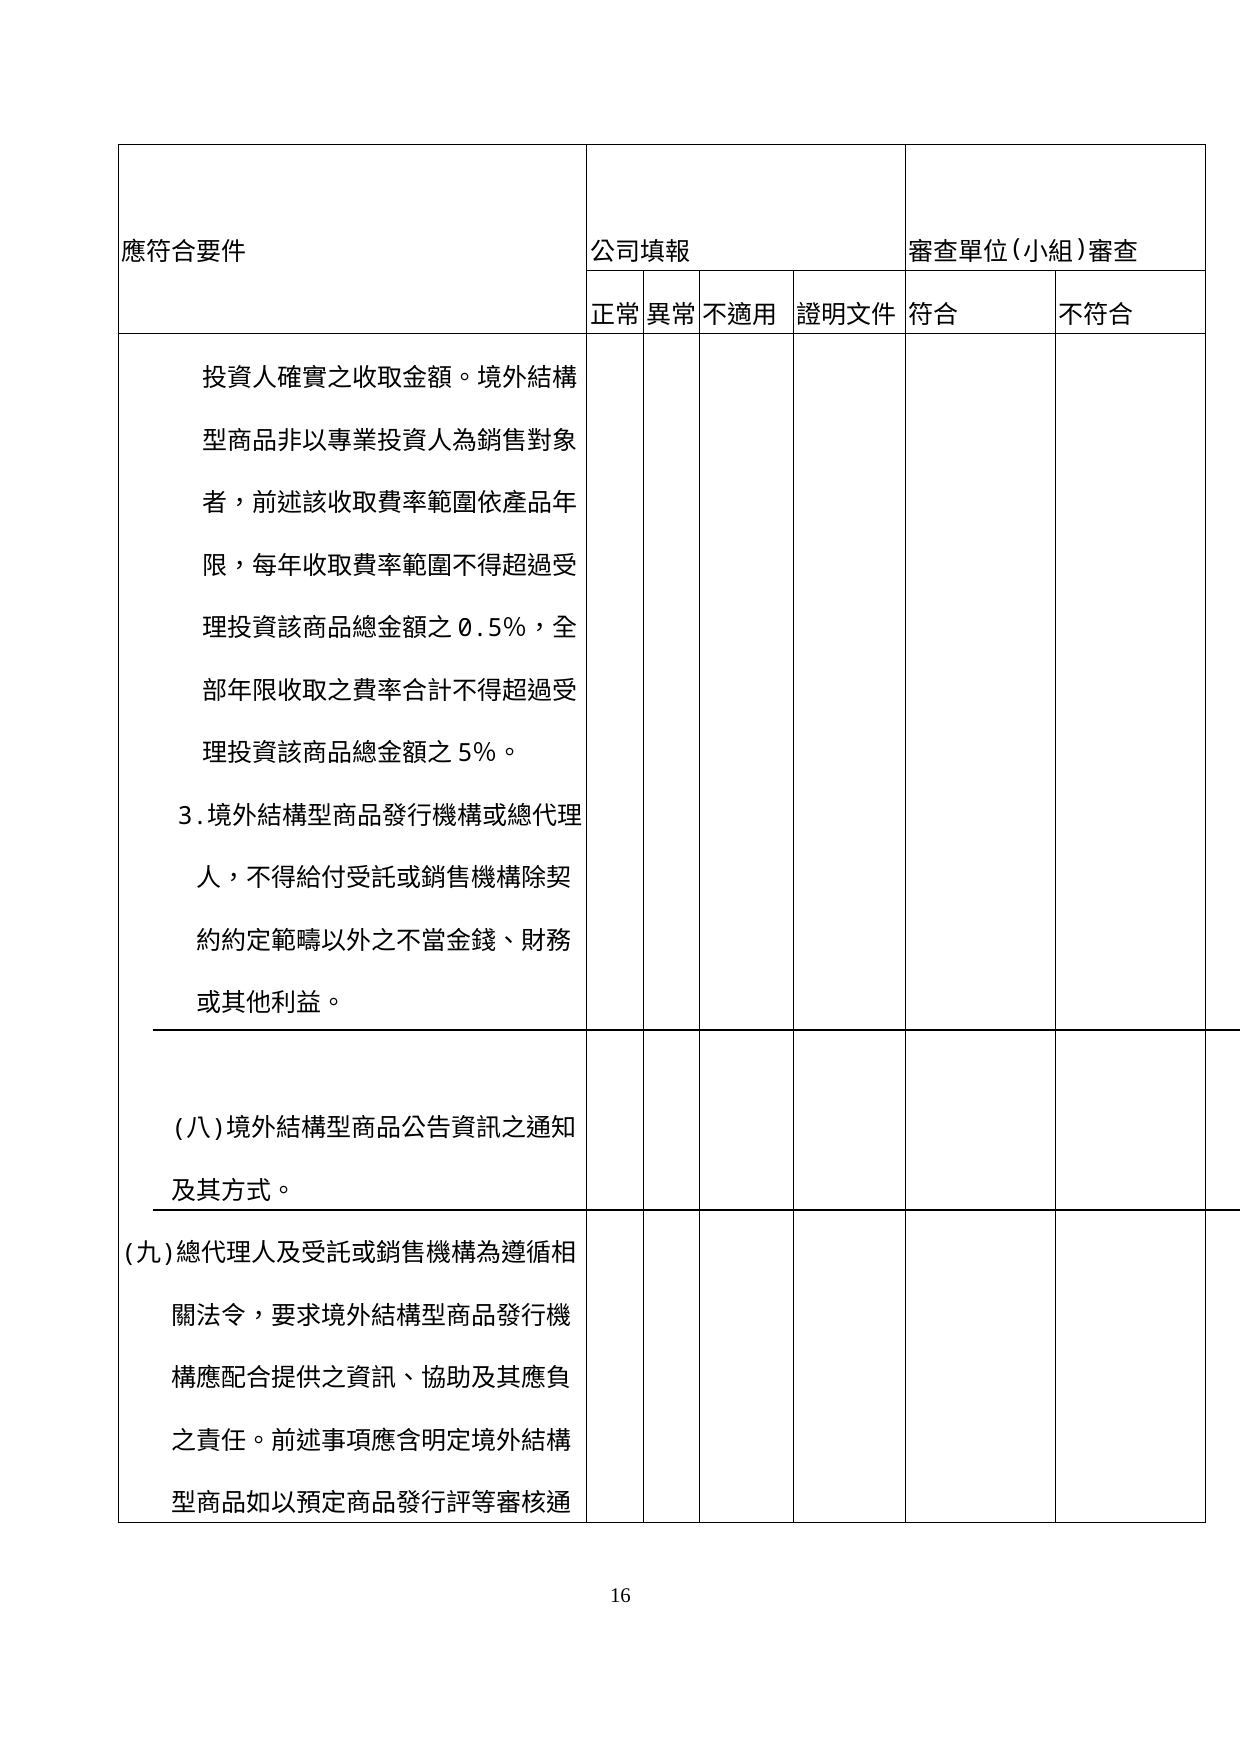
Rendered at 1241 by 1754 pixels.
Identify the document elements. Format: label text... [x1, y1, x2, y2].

table_header 應符合要件 [119, 145, 586, 333]
table_cell 正常 [587, 271, 643, 333]
table_cell [700, 1211, 793, 1522]
table_cell [587, 1031, 643, 1209]
table_cell [1056, 334, 1205, 1029]
table_cell [906, 334, 1055, 1029]
table_cell [700, 1031, 793, 1209]
table_cell 證明文件 [794, 271, 905, 333]
table_cell [794, 1211, 905, 1522]
table_cell 異常 [644, 271, 699, 333]
table_cell [700, 334, 793, 1029]
table_cell [587, 1211, 643, 1522]
table_cell [587, 334, 643, 1029]
table_cell [906, 1211, 1055, 1522]
table_cell [644, 1211, 699, 1522]
table_cell [644, 334, 699, 1029]
table_header 審查單位(小組)審查 [906, 145, 1205, 269]
table_cell 不適用 [700, 271, 793, 333]
table_cell 一、境外結構型商品基本資料表（內容及格式如附表二）。 二、符合境外結構型商品管理規則(以下簡稱本規則)第六條擔任境外結構型商品發行人或總代理人之資格條件證明文件。 為境外結構型商品發行機構於中華民國境內設立之分公司，且屬經金融監督管理委員會(以下簡稱金管會)核准設立之外國銀行在臺分行、外國證券商在臺分公司或外國保險公司在臺分公司。 擔任總代理人者： 1.資格條件： (1)發行機構在中華民國境內之子公司。 ( (2)發行機構在中華民國境外子公司之在臺分公司。 (3)保證機構在中華民國境內之分公司。 (4)保證機構在中華民國境內之子公司。 (5)保證機構在中華民國境外子公司之在臺分公司。 2.所稱分公司屬經金管會核准設立之外國銀行在臺分行、外國證券商在臺分公司或外國保險公司在臺分公司。 3.所稱發行機構或保證機構子公司應符合下列條件： (1)外國金融控股公司、外國銀行、外國證券商或外國保險公司直接或間接轉投資且持股逾百分之五十之銀行、證券商或保險子公司。其屬中華民國境內子公司者，應經金管會核准在臺設立。 (2)該子公司同意就發行機構或保證機構所負境外結構型商品之義務負連帶責任。 4. 所稱外國金融控股公司應符合下列條件： (1)受外國金融監督管理機關監理。 (2)資本適足率須符合巴塞爾資本協定三之規範。 辦理境外結構型商品交易事宜之業務人員及內部稽核人員，其資格條件及人數須符合本規則第十二條規定： 出具業務人員及內部稽核人員符合資格之名冊及證明文件。 業務人員不得少於三人。 三、境外結構型商品發行人、總代理人及受託或銷售機構依本規則第十六條第一項所簽訂之契約，應載明下列事項： (一)契約當事人之名稱及地址。 (二)境外結構型商品發行機構之權利、義務及責任。 (三)總代理人之權利、義務及責任，包括但不限於： 1.因境外結構型商品發行機構發生破產、解散、停業、營業移轉、併購、歇業、其當地國法令撤銷或廢止許可等其他相似之重大事由時，總代理人應負之責任。 2.於總代理人為發行機構或保證機構之子公司之情形，總代理人同意就發行機構或保證機構所負境外結構型商品之義務負連帶責任。 (四)總代理人提供服務之方式及範圍。 (五)受託或銷售機構之權利、義務及責任。 (六)受託或銷售機構提供服務之方式及範圍。 (七)境外結構型商品發行機構、總代理人、受託或銷售機構報酬、費用及其他各項利益之標準、種類、計算方法、支付時期及方法，並約定下列事項： 1.為向投資人充分揭露並明確告知各項費用及其收取方式，發行機構、總代理人及受託或銷售機構應就其所收取之費用共同製作費用明細表，列表以百分比逐項揭露下列費用與收取時點及方式： (1)申購費用。 (2)贖回費用。 (3)管理費用，包括投資人給付之信託管理費或管銷費用等。 (4)分銷費用（其中屬發行機構或總代理人給付予受託或銷售機構之報酬、費用、折讓等各項利益應單獨列示）。 (5)保費費用。 (6)解約費用。 (7)其他費用。 2.受託或銷售機構因受理投資該商品自發行機構或總代理人取得之報酬、費用、折讓等各項利益，應明訂收取費率之範圍，受託或銷售機構應與投資人約定其性質屬受託或銷售機構報酬，並應於收取後告知投資人確實之收取金額。境外結構型商品非以專業投資人為銷售對象者，前述該收取費率範圍依產品年限，每年收取費率範圍不得超過受理投資該商品總金額之0.5％，全部年限收取之費率合計不得超過受理投資該商品總金額之5％。 3.境外結構型商品發行機構或總代理人，不得給付受託或銷售機構除契約約定範疇以外之不當金錢、財務或其他利益。 (八)境外結構型商品公告資訊之通知及其方式。 (九)總代理人及受託或銷售機構為遵循相關法令，要求境外結構型商品發行機構應配合提供之資訊、協助及其應負之責任。前述事項應含明定境外結構型商品如以預定商品發行評等審核通過者，發行機構應於境外結構型商品發行日後一個月內，通知受託或銷售機構該商品之實際發行評等，且依下列事項辦理： 1.若該實際發行評等未符合本規則之規定時，受託或銷售機構得解除本契約。解約後，發行機構應將投資人交付之價金加計依臺灣銀行活期存款利率計算之利息後，交由受託或銷售機構退還投資人。 2.若該實際發行評等低於預定評等時，受託或銷售機構應於發行機構告知實際發行評等後三個營業日內，通知投資人得於十個營業日內，請求以認購價格加計依臺灣銀行活期存款利率計算之利息行使賣回權利之相關事項。 (十)境外結構型商品發行機構或總代理人，為遵循相關法令，要求受託或銷售機構應配合提供之資訊、協助及其應負之責任。 (十一)境外結構型商品對於下列事項，發行人、總代理人應於事實發生日起三日內，公告並通報受託或銷售機構，受託或銷售機構應轉知投資人： 1.境外結構型商品發行機構因解散、停業、營業移轉、併購、歇業、其當地國法令撤銷或廢止許可或其他相似之重大事由，致不能繼續營業者。 2.境外結構型商品發行機構或保證機構之長期債務信用評等或境外結構型商品之發行評等遭調降者。 3.其發行或代理之境外結構型商品發生依約定之重大事件，致重大影響投資人之權益者。 4.其他重大影響投資人權益之事項。 (十二)保密事項。 (十三)違約責任。 (十四)契約之變更或終止，以及發行人或總代理人無法繼續發行或代理境外結構型商品時，應協助投資人辦理後續境外結構型商品贖回或其他相關事宜。 (十五)權利義務之移轉。 (十六)契約之生效日期及其存續期間。 (十七)紛爭之解決方式。 (十八)準據法及管轄法院。 (十九)其他影響投資人權益經金管會 規定應記載事項。 四、發行人或總代理人依本規則第七條規定提存營業保證金之證明文件。 依本規則第七條第一項規定提存足額之營業保證金，且提存於同一家金融機構。 1、擔任 家境外結構型商品發行機構之發行人或總代理人。 2、提存營業保證金金額： 新臺幣 元 3、提存金融機構名稱： 提存金融機構符合本規則第七條第一項規定之資格條件。 與提存金融機構簽訂之營業保證金保管契約內容，應載明金管會所定程序之應記載事項。 五、中文投資人須知應載明下列事項： (一)投資人須知應載明境外結構型商品之名稱（中文及原文名稱）、種類以及下列警語，置於「投資人須知」手冊封面，並以粗黑或紅色字體刊印： 1.本商品風險程度為○○(應說明該風險程度代表之意義)，受託或銷售對象為專業投資人(或非專業投資人) 2.本商品係複雜的金融商品，必須經過符合資格的人員解說後再進行投資。投資人如果無法充分理解本商品，請勿投資。 3.本商品並非存款，投資不受存款保險之保障，最大損失為全部本金及利息。（兼營信託業務之銀行適用） 本商品不受保險安定基金保障，但依保險法第一百二十三條第二項規定，本商品如屬投資型保險契約之投資資產者，則保險人破產時，非各該投資型保險之受益人不得主張，亦不得請求扣押或行使其他權利。（保險業適用） 4.本商品雖經○○公會及○○受託或銷售機構審查，並不代表證實申請事項或保證該境外結構型商品之價值，且○○公會及○○受託或銷售機構不負本商品投資盈虧之責。○○受託或銷售機構依法不得承諾擔保投資本金或最低收益率。 5.本商品持有期間如有保證配息收益或保證保本率，係由○○發行人或○○保證機構保證，而非由○○受託或銷售機構所保證。○○發行人與○○保證機構有無財務會計準則公報第六號所定之關係人或實質關係人之情事。 6.本投資人須知之內容如有虛偽或隱匿之情事者，除商品風險程度、受託或銷售對象、受託或銷售機構收取之費用及由受託或銷售機構另行訂定者，係由受託或銷售機構負責外，其餘內容應由○○發行人或○○總代理人及其負責人、出具律師意見書之律師依法負責。 7.本商品係依○○國（商品註冊地）法令規定發行，且實際於該國境內募集銷售；本商品係依境外結構型商品管理規則於中華民國境內受託投資、受託買賣或為投資型保單之投資標的。投資人申購前應詳閱產品說明書，投資人應自行了解判斷並自負盈虧。（本商品已於商品註冊地實際募集銷售者適用） 本商品雖依○○國（商品註冊地）法令規定發行，惟實際上未於該國境內募集銷售；本商品係依境外結構型商品管理規則於中華民國境內受託投資、受託買賣或為投資型保單之投資標的。投資人申購前應詳閱產品說明書，投資人應自行了解判斷並自負盈虧。（本商品未於商品註冊地實際募集銷售者適用） 8.投資人未清楚瞭解產品說明書、受託或銷售契約條款及所有銷售文件內容前，請勿於相關文件簽名或蓋章。 9.受託或銷售機構應提供非專業投資人相關契約審閱期間，且不得低於七日。（僅非專業投資人適用） 受託或銷售機構應提供專業投資人相關契約審閱期間，除專業投資人明確表示已充分審閱並簽名者外，其審閱期間不得低於三日。（僅專業投資人適用） （但投資型保單要保人依保險契約約定得行使契約撤銷權者可不列此項）。 (二)投資人須知應載明發行人、保證機構、總代理人、受託或銷售機構之事業名稱、營業所在地。 (三)投資人須知應載明下列境外結構型商品事項： 1.商品簡介：受託或銷售對象(專業投資人/非專業投資人)、本商品與國外相當之交易條件、本商品風險程度、發行機構或保證機構之長期債務信用評等、本商品之發行評等、計價幣別、計價貨幣本金保本率、投資本金達成保本率之各項條件、連結標的資產、商品年期、發行日、到期日、開始受理贖回日及後續受理贖回日期等。 2.收益分配事項，並得舉例說明。 3.贖回價金之計算，並得舉例說明。 4.以預定商品發行評等審核通過者，發行機構應於境外結構型商品發行日後一個月內，告知受託或銷售機構該商品之實際發行評等，且依下列事項辦理： (1)若該實際發行評等未符合本規則之規定時，發行機構應將投資人交付之價金加計依臺灣銀行活期存款利率計算之利息後，交由受託或銷售機構退還投資人。 (2)若該實際發行評等低於預定評等時，受託或銷售機構應於發行機構告知實際發行評等後三個營業日內，通知投資人得於十個營業日內，請求以認購價格加計依臺灣銀行活期存款利率計算之利息行使賣回權利之相關事項。 5.受託或銷售不成立之處理： (1)受託或銷售不成立之情形。 (2)受託或銷售退款作業流程。 (3)退款作業之費用負擔。 (四)投資人須知應載明下列對投資人揭露投資結構型商品各類投資風險之說明： 1.基本風險資訊： 最低收益風險、投資人提前贖回風險、利率風險、流動性風險、信用風險、匯兌風險、事件風險、國家風險及交割風險等事項。 投資人提前贖回的風險應特別記載提前贖回風險提示：「本商品到期前如申請提前贖回，將導致您可領回金額低於原始投資金額（在最壞情形下，領回金額甚至可能為零），或者根本無法進行贖回。」 最低收益風險應包含最大損失金額，亦即在最差的狀況下，投資人將損失所有本金及利息。 2.個別商品風險資訊： 如發行機構行使提前贖回風險、再投資風險、連結標的更動影響之風險、通貨膨脹風險、本金轉換風險及閉鎖期風險等事項。 3.若投資標的為信用連結型商品者，應加強揭露之風險：無法履行債務風險、破產風險及重整風險等事項。（僅專業投資人適用） (五) 投資人須知應表列載明以百分比逐項揭露下列費用與收取時點及方式，包含申購費用、贖回費用、管理費用(包括投資人給付之信託管理費或管銷費用等)、分銷費用（其中屬發行機構或總代理人給付予受託或銷售機構之報酬、費用、折讓等各項利益應單獨列示，並說明該各項利益之費率範圍，於該費率範圍內投資人同意其列為受託或銷售機構之報酬。受託或銷售機構應於收取後告知投資人確實之收取費率及金額）、保費費用、解約費用、其他費用。各項費用對境外結構型商品之淨值如有影響者，應敘明其影響程度。 (六)投資人須知應載明相關機構之下列權利、義務及責任： 1.與投資人有關之發行機構、總代理人及受託或銷售機構之權利、義務及責任。 2.於總代理人為發行機構或保證機構之子公司之情形，○○總代理人同意就○○發行機構或○○保證機構所發行或保證之本商品之義務負連帶責任。 3.投資人之申購及贖回，須經境外發行機構確認後始生效力。 4.受託或銷售機構應製作並交付書面或電子檔案之交易確認書、對帳單或其他證明文件予投資人，並應於對帳單上揭露最近之參考價格供投資人參考。 5.○○發行人或○○總代理人應於每一營業日公告本商品參考價格，惟前述參考價格僅提供投資人參考，投資人若中途解約，成交價格係依發行機構交易確認單為準。本商品依規定應公告之事項揭露於「境外結構型商品資訊觀測站」，網址為http：//structurednotes.tdcc.com.tw。。 6.發行人或總代理人無法繼續發行或代理境外結構型商品時，應協助投資人辦理後續境外結構型商品贖回或其他相關事宜。 7.其他依主管機關規定及發行人或總代理人認為對投資人權益有重大影響者。 (七)投資人須知應載明協助投資人權益之保護方式，包含下列項目： 1.投資人與發行人、總代理人及受託或銷售機構發生爭議、訴訟之處理方式（請以流程圖方式說明） 2.投資人與發行人發生爭議、國外訴訟之處理方式（請以流程圖方式說明） 3.投資人與發行人、總代理人、受託或銷售機構發生爭議時得以下列方式尋求協助： (1)向相關同業公會申請調處。 (2)向金融監督管理委員會（以下稱金管會）申訴。 (八)投資人須知應載明發行人、總代理人及受託或銷售機構與投資人爭議之處理方式： 1.發行人對商品或投資人發生爭議之處理方式及管轄法院。 2.總代理人擔任發行人國內之訴訟及一切文件之送達代收人。 3.就不可歸責總代理人、受託或銷售機構之情事，總代理人、受託或銷售機構應協助辦理投資人權益保護之相關事宜。 六、中文產品說明書，應載明下列： (一)中文產品說明書之封面應依序刊印之事項： 1.商品代號/商品中文名稱。 2.商品英文名稱。 3.商品種類。 4.發行機構註冊地及商品註冊地。(商品註冊地為非專業投資人適用) 5.計價幣別。 6.發行人或總代理人之名稱、電話及地址。 7.保證機構之名稱及地址。 8.受託或銷售機構之名稱、電話及地址。 9.○○公會審查通過之日期及文號。 10.○○受託或銷售機構審查通過之日期及文號。 11.以顯著方式（以比其他內文較大之粗黑字體刊印，且至少不得小於12字體）刊印境外結構型商品中文產品說明書應行記載事項第九條第一項規定商品之投資風險警語。 12.投資人應詳閱本產品說明書之內容，並應注意本商品之風險事項。(另應註明參閱之頁次) 13.產品說明書刊印日期。 (二)中文產品說明書應記載商品基本資料之事項： 1.商品名稱（不得有保本字樣；若無保證機構請加註「無保證機構」；若無擔保請加註「無擔保」字樣；非百分之百保證或擔保時，則須註明保證或擔保成數；名稱應適當表達其商品特性與風險，且應避免使用可能誤導客戶之名稱）。 2.商品風險程度。 3.發行機構或保證機構名稱及其長期債務信用評等。 4.商品之發行評等。 5.計價幣別。 6. 計價貨幣本金保本率（以原始幣別註明，避免誤以為新台幣保本）。並加註「於未發生提前贖回之情形，且到期時發行機構或保證機構未發生違約情事，到期返還 ％原計價幣別本金」。 7.投資本金達成__％保本之各項條件。 8.主要給付項目及其計算方式。 9.連結標的資產（例如：指數或個股名稱等），及其相對權重、與投資績效之關連情形。 10.連結標的之相關說明或評等資料。 11.連結標的調整之條件及方法。 12.商品年期、發行日、到期日及其他依個別商品性質而定之日期，（例如：評價日、觀察日、配息日及交易日等）。 13.配息資料及其計算公式，並應提醒配息後投資標的價值會相對降低。 14.到期贖回計算公式，包含最低保證配息率及參與率。 15.投資收益計算方法，包含本金虧損之機率及以情境分析解說最大可能獲利、損失及其他狀況之年化平均報酬率（如為投資型保單標的之境外結構型商品，則應分別列示淨額與毛額之年化平均報酬率），另應加註情境分析結果不保證未來績效。投資收益應附註投資人須負擔之各項費用。 16.境外結構型商品之平均年化報酬率（如為投資型保單標的之境外結構型商品，則應分別列示淨額與毛額之平均年化報酬率）及其風險說明。 17.發行機構得提前贖回或投資人得提前贖回之條件及應注意事項。 18.次級市場名稱及其交易情況。 19.報價機構、計算代理機構與保管機構名稱。 20.發行機構或保證機構無法履行清償責任時之處理方式。 21.律師依本規則第十九條第一項第七款所出具意見書之總結意見，及該律師意見書之取得方式（非專業投資人適用） 22.依本規則第五條規定之與國外相當之交易條件。（非專業投資人適用） 23.商品準據法。 24.其他說明事項。 (三)中文產品說明書應記載相關機構事業概況之事項： 1.發行機構 (1)設立日期及簡介（包括但不限於事業名稱、營業所在地、負責人姓名、業務性質、財務狀況及信用評等）。 (2)依本規則第十九條第一項第五款出具之最近期經會計師查核簽證財務報告中譯本之查核報告書，及該財務報告中譯本之取得方式。 (3)已發行未償還之債券及結構型商品之發行情形。 2.保證機構 (1)設立日期。 (2)簡介：包括但不限於事業名稱、營業所在地、負責人姓名、業務性質、財務狀況、信用評等、保證條件、範圍及保證契約之主要內容。 3.發行人、總代理人、計算代理機構（calculation agent）、行政事務代理機構（administration agent）、受託或銷售機構、保管機構及其他相關機構： 設立日期及簡介（包括但不限於事業名稱、營業所在地、負責人姓名等）。 4.利害關係人揭露 發行人、保證機構、計算代理機構、保管機構相互間有無財務會計準則公報第六號所定之關係人或實質關係人之情事。 (四)中文產品說明書應記載商品風險揭露之事項包括但不限於下列各項： 1.基本風險資訊： 最低收益風險、投資人提前贖回風險、利率風險、流動性風險、信用風險、匯兌風險、事件風險、國家風險以及交割風險之資訊。 投資人提前贖回的風險應特別記載提前贖回風險提示：「本商品到期前如申請提前贖回，將導致您可領回金額低於原始投資金額（在最壞情形下，領回金額甚至可能為零），或者根本無法進行贖回。」 最低收益風險應包含最大損失金額，亦即在最差的狀況下，投資人將損失所有本金及利息。 2.個別商品風險資訊： 如發行機構行使提前贖回風險、再投資風險、連結標的更動影響之風險、通貨膨脹風險、本金轉換風險及閉鎖期風險等事項，除前項風險事項外，如有其他風險，應依不同類型之產品補充說明。 3.若投資標的為信用連結型商品者，應加強揭露風險資訊：無法履行債務風險、破產風險及重整風險等。（僅專業投資人適用） 4.依本規則第二十三條第一項應說明下列事項： (1)該境外結構型商品因利率、匯率、有價證券市價或其他指標之變動，有直接導致本金損失或超過當初本金損失之虞者。 (2)該境外結構型商品因發行機構或他人之業務或財產狀況之變化，有直接導致本金損失或超過當初本金損失之虞者。 (3)該境外結構型商品因其他經金融監督管理委員會規定足以影響投資人判斷之重要事項，有直接導致本金損失或超過當初本金損失之虞者。 5.該商品之投資風險警語。 6.金融總會規定應行揭露事項。 7.其他為保護公益及投資人之必要應揭露事項。 (五)中文產品說明書應記載商品之投資風險警語，包括下列文字： 1.本商品風險程度為 (應說明該風險程度代表之意義)，受託或銷售對象為專業投資人或非專業投資人。 2.本商品係複雜的金融商品，必須經過符合資格的人員解說後再進行投資。投資人如果無法充分理解本商品，請勿投資。 3.本商品並非存款，投資不受存款保險之保障，最大損失為全部本金及利息。（兼營信託業務之銀行適用） 本商品不受保險安定基金保障，但依保險法第一百二十三條第二項規定，本商品如屬投資型保險契約之投資資產者，則保險人破產時，非各該投資型保險之受益人不得主張，亦不得請求扣押或行使其他權利。（保險業適用） 4.本商品雖經○○公會及○○受託或銷售機構審查，並不代表證實申請事項或保證該境外結構型商品之價值，且○○公會及○○受託或銷售機構不負本商品投資盈虧之責。○○受託或銷售機構依法不得承諾擔保投資本金或最低收益率。 5.本商品持有期間如有保證配息收益或保證保本率，係由○○發行人或○○保證機構保證，而非由○○受託或銷售機構所保證。○○發行人與○○保證機構有無財務會計準則公報第六號所定之關係人或實質關係人之情事。 6.本產品說明書之內容如有虛偽或隱匿之情事者，除商品風險程度、受託或銷售對象、受託或銷售機構收取之費用及由受託或銷售機構另行訂定者，係由受託或銷售機構負責外，其餘內容應由○○發行人或○○總代理及其負責人、出具律師意見書之律師依法負責。 7.本商品係依○○國（商品註冊地）法令規定發行，且實際於該國境內募集銷售；本商品係依境外結構型商品管理規則規定，於中華民國境內受託投資、受託買賣或為投資型保單之投資標的。投資人申購前應詳閱產品說明書，投資人應自行了解判斷並自負盈虧。（本商品已於商品註冊地實際募集銷售者適用） 本商品雖依○○國（商品註冊地）法令規定發行，惟實際上未於該國境內募集銷售；本商品係依境外結構型商品管理規則於中華民國境內受託投資、受託買賣或為投資型保單之投資標的。投資人申購前應詳閱產品說明書，投資人應自行了解判斷並自負盈虧。（本商品未於商品註冊地實際募集銷售者適用） (六)中文產品說明書應記載一般交易事項，包括下列各項： 1.商品開始受理申購、開始受理贖回日期及後續受理贖回日期，每營業日受理申購、贖回申請截止時間。 2.投資人應負擔的各項費用及金額或計算基準之表列，例如: 申購費用、贖回費用、管理費用(包括投資人給付之信託管理費或管銷費用等)、分銷費用（其中屬發行機構或總代理人給付予受託或銷售機構之報酬、費用、折讓等各項利益應單獨列示，並說明該各項利益之費率範圍，於該費率範圍內投資人同意其列為受託或銷售機構之報酬。受託或銷售機構應於收取後告知投資人確實之收取費率及金額）、保費費用、解約費用及其他費用等。各項費用對境外結構型商品之淨值如有影響者，應敘明其影響程度。 3.商品交易架構。 4.最低申購金額及最低加購金額。 5.申購價金之計算。 6.申購手續及資金給付方式。 7.發行不成立之情形。前述事項應含說明以預定商品發行評等審核通過者，發行機構應於境外結構型商品發行日後一個月內，告知受託或銷售機構該商品之實際發行評等，且依下列事項辦理： (1)若該實際發行評等未符合本規則之規定時，發行機構應將投資人交付之價金加計依臺灣銀行活期存款利率計算之利息後，交由受託或銷售機構退還投資人。 (2)若該實際發行評等低於預定評等時，受託或銷售機構應於發行機構告知實際發行評等後三個營業日內，通知投資人得於十個營業日內，請求以認購價格加計依臺灣銀行活期存款利率計算之利息行使賣回權利之相關事項。 8.最低贖回金額或單位數。 9.贖回價金之計算。 10.贖回手續及資金給付方式。 11.贖回價金延遲給付之情形。 12.贖回撤銷之情形。 13.發行機構得提前贖回之情形。 14.收益分配事項：分配之項目、分配之時間及給付之方式。 15.契約權利行使期間、解除期間及效力限制。 16.發行人或總代理人協助辦理投資人權益保護之方式。 17.商品重要相關資料可至「境外結構型商品資訊觀測站」查詢，網址為http：//structurednotes.tdcc.com.tw。 (七)中文產品說明書應記載特別記載事項，包括下列各項： 1.於總代理人為發行機構或保證機構之子公司之情形，○○總代理人同意就○○發行機構或○○保證機構所發行或保證之本商品之義務負連帶責任。 2.投資人之申購及贖回，須經境外發行機構確認後始生效力。 3.其他依主管機關規定及發行人或總代理人認為對投資人權益有重大影響，而應於中文產品說明書記載之事項。 七、境外結構型商品發行機構出具聲明書，聲明將依金管會之要求，提供該境外結構型商品投資或贖回等之相關簿冊及涉及投資人權益之相關資料予金管會查閱之聲明文件。 八、境外結構型商品之發行機構最近期之經會計師查核簽證之財務報告及其中譯本，並出具其中譯本內容與原文版無異之聲明書。 (一)會計師出具之查核意見為無保留意見。 (二)會計師出具無保留意見以外之查核意見者，其原因： 。 九、境外結構型商品符合本規則所定條件之信用評等證明文件及法規遵循聲明書。 發行機構或保證機構之長期債務信用評等及境外結構型商品之發行評等，符合金管會核准或認可之信用評等機構評等達一定等級以上。 計價幣別以美元、英鎊、歐元、澳幣、紐西蘭幣、港幣、新加坡幣、加幣及日圓為限。 不得連結至下列標的： 新臺幣利率及匯率指標。 國內有價證券。 本國企業於國外發行之有價證券。 國內證券投資信託事業於國外發行之受益憑證。 國內外機構編製之台股指數及其相關金融商品。但如該指數係由臺灣證券交易所股份有限公司或財團法人中華民國證券櫃檯買賣中心與國外機構合作編製非以台股為主要成分股之指數，不在此限。 屬於本規則第十八條第一項第三款第六目規定任一涉及大陸地區之商品或契約。 未經金管會核准或申報生效得募集及銷售之境外基金。 國外私募之有價證券。 股權、利率、匯率、基金、指數型股票基金(ETF)、指數、商品及上述相關指數以外之衍生性金融商品。但指數型股票基金(ETF)，以本會核定之證券市場掛牌交易之以投資股票、債券為主且不具槓桿或放空效果者為限。 封閉性結構型商品： 到期保本率至少為計價貨幣本金之百分之一百。 投資型保單連結之結構型商品，不得含有目標贖回式設計，且不得含有發行機構得提前贖回之選擇權。 開放式結構型商品之動態保本率須達計價貨幣本金之百分之八十以上。 十、律師出具境外結構型商品發行機構及商品註冊地對投資人權益之保護相當於我國之意見書。 十一、境外結構型商品名稱無使人誤信能保證本金之安全或保證或獲利或可能誤導投資人之情形。 十二、境外結構商品內容及架構之說明(內容及格式詳附表四) 十三、發行人或總代理人自行檢查表(內容及格式如附表五) 十四、發行人或總代理人自行檢查表之內容正確無誤及完整之聲明書(內容及格式如附表六) [119, 334, 586, 1522]
table_cell 符合 [906, 271, 1055, 333]
table_cell [644, 1031, 699, 1209]
table_cell [1056, 1031, 1205, 1209]
table_cell [794, 1031, 905, 1209]
table_cell [1056, 1211, 1205, 1522]
table_header 公司填報 [587, 145, 905, 269]
table_cell [794, 334, 905, 1029]
table_cell 不符合 [1056, 271, 1205, 333]
table_cell [906, 1031, 1055, 1209]
